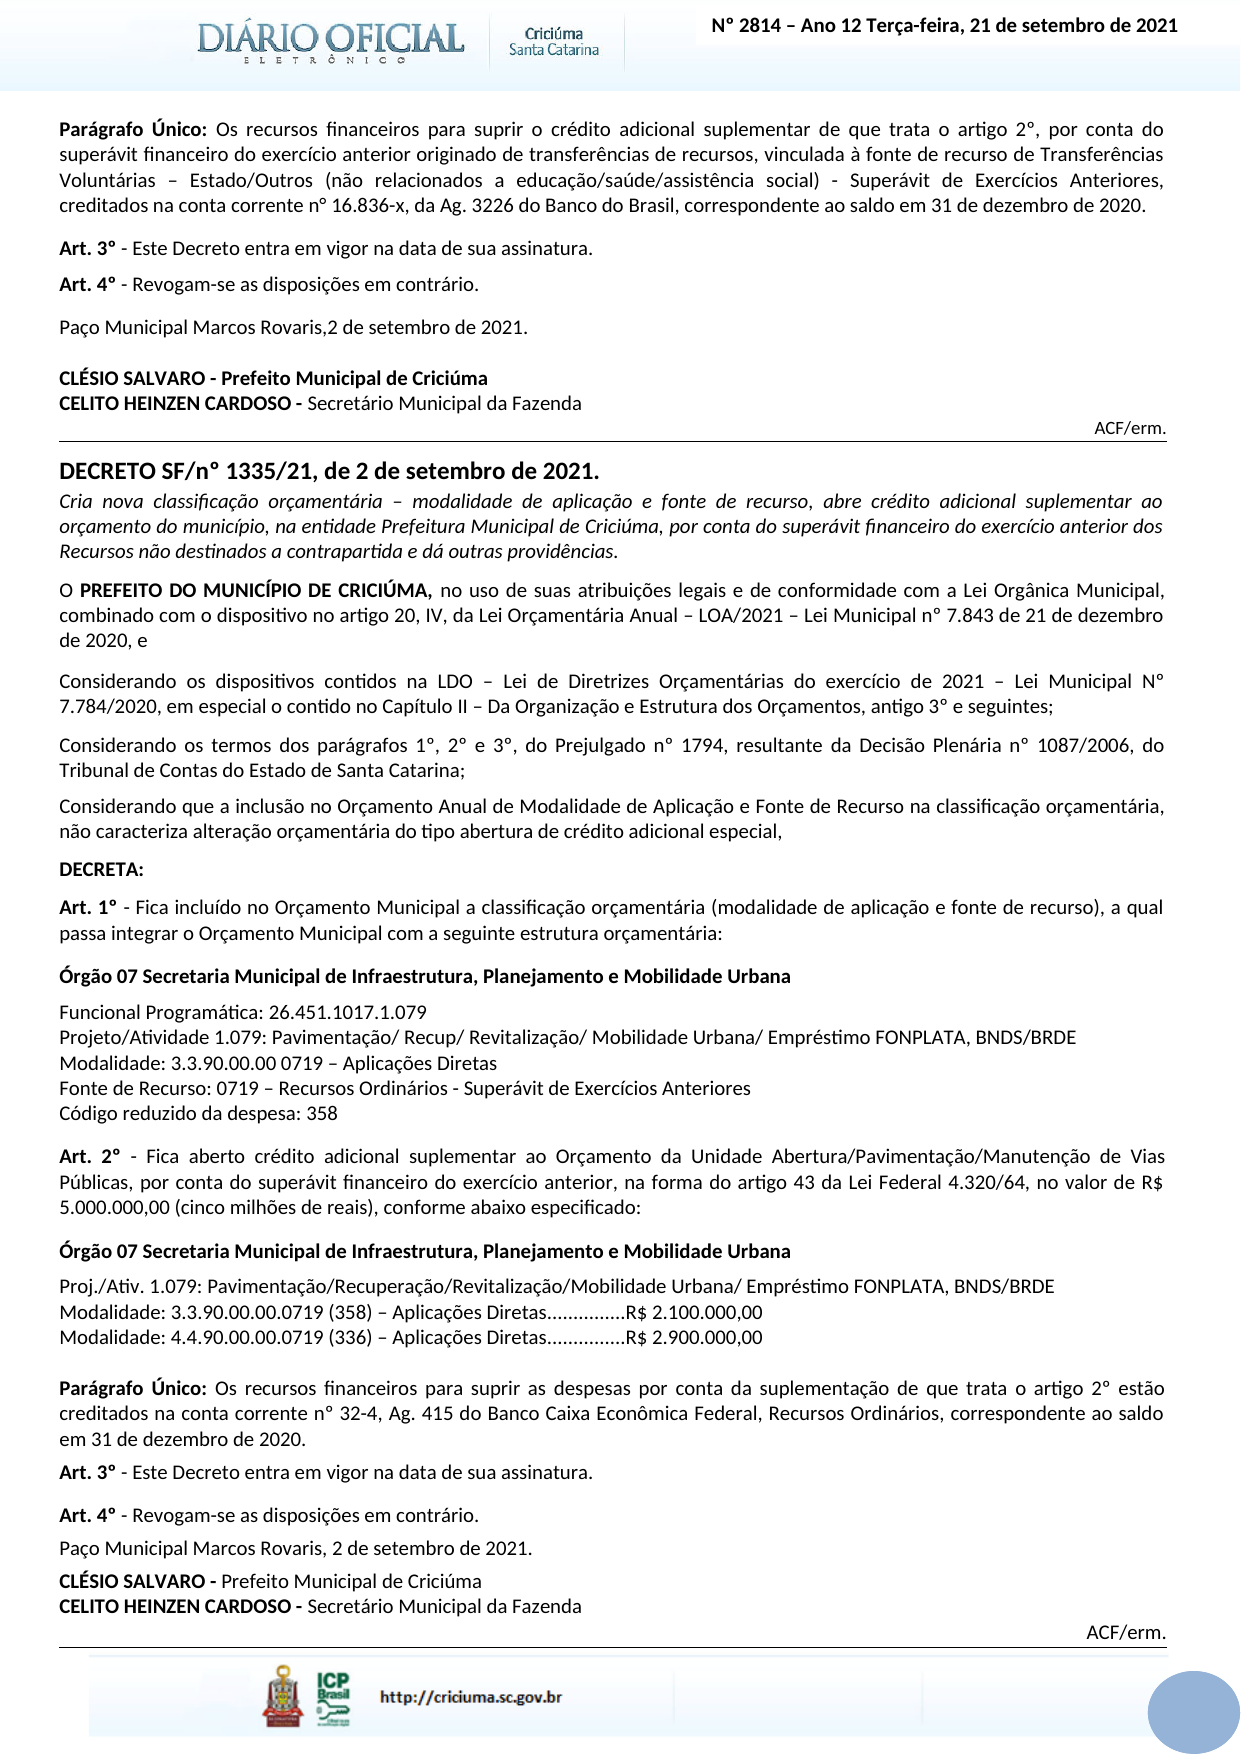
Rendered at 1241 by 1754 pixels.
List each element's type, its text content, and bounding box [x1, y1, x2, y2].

text Considerando os dispositivos contidos na LDO – Lei de Diretrizes Orçamentárias do exercício de 2021 – Lei Municipal Nº 7.784/2020, em especial o contido no Capítulo II – Da Organização e Estrutura dos Orçamentos, antigo 3º e seguintes; [59, 668, 1167, 719]
text Órgão 07 Secretaria Municipal de Infraestrutura, Planejamento e Mobilidade Urbana [59, 1238, 1167, 1263]
text Fonte de Recurso: 0719 – Recursos Ordinários - Superávit de Exercícios Anteriores [59, 1075, 1167, 1101]
text Art. 4º - Revogam-se as disposições em contrário. [59, 271, 1167, 297]
text Art. 4º - Revogam-se as disposições em contrário. [59, 1502, 1167, 1528]
text Considerando que a inclusão no Orçamento Anual de Modalidade de Aplicação e Fonte de Recurso na classificação orçamentária, não caracteriza alteração orçamentária do tipo abertura de crédito adicional especial, [59, 793, 1167, 844]
text DECRETA: [59, 856, 1167, 882]
text Modalidade: 3.3.90.00.00.0719 (358) – Aplicações Diretas...............R$ 2.100.000,00 [59, 1299, 1167, 1324]
text Paço Municipal Marcos Rovaris,2 de setembro de 2021. [59, 314, 1167, 340]
text Código reduzido da despesa: 358 [59, 1101, 1196, 1126]
text Projeto/Atividade 1.079: Pavimentação/ Recup/ Revitalização/ Mobilidade Urbana/ Empréstimo FONPLATA, BNDS/BRDE [59, 1024, 1196, 1050]
text ACF/erm. [59, 416, 1167, 441]
text ACF/erm. [59, 1619, 1167, 1647]
text CLÉSIO SALVARO - Prefeito Municipal de Criciúma [59, 1568, 1167, 1594]
text Art. 3º - Este Decreto entra em vigor na data de sua assinatura. [59, 1459, 1196, 1484]
text Proj./Ativ. 1.079: Pavimentação/Recuperação/Revitalização/Mobilidade Urbana/ Empréstimo FONPLATA, BNDS/BRDE [59, 1273, 1167, 1299]
text Modalidade: 3.3.90.00.00 0719 – Aplicações Diretas [59, 1050, 1167, 1075]
text Art. 3º - Este Decreto entra em vigor na data de sua assinatura. [59, 236, 1167, 261]
text CELITO HEINZEN CARDOSO - Secretário Municipal da Fazenda [59, 391, 1167, 416]
text CLÉSIO SALVARO - Prefeito Municipal de Criciúma [59, 365, 1167, 391]
text Funcional Programática: 26.451.1017.1.079 [59, 999, 1196, 1024]
text Art. 2º - Fica aberto crédito adicional suplementar ao Orçamento da Unidade Abertura/Pavimentação/Manutenção de Vias Públicas, por conta do superávit financeiro do exercício anterior, na forma do artigo 43 da Lei Federal 4.320/64, no valor de R$ 5.000.000,00 (cinco milhões de reais), conforme abaixo especificado: [59, 1144, 1167, 1220]
text Órgão 07 Secretaria Municipal de Infraestrutura, Planejamento e Mobilidade Urbana [59, 963, 1196, 989]
text Parágrafo Único: Os recursos financeiros para suprir as despesas por conta da suplementação de que trata o artigo 2º estão creditados na conta corrente nº 32-4, Ag. 415 do Banco Caixa Econômica Federal, Recursos Ordinários, correspondente ao saldo em 31 de dezembro de 2020. [59, 1375, 1167, 1451]
text O PREFEITO DO MUNICÍPIO DE CRICIÚMA, no uso de suas atribuições legais e de conformidade com a Lei Orgânica Municipal, combinado com o dispositivo no artigo 20, IV, da Lei Orçamentária Anual – LOA/2021 – Lei Municipal nº 7.843 de 21 de dezembro de 2020, e [59, 577, 1167, 653]
text Paço Municipal Marcos Rovaris, 2 de setembro de 2021. [59, 1535, 1167, 1561]
text Cria nova classificação orçamentária – modalidade de aplicação e fonte de recurso, abre crédito adicional suplementar ao orçamento do município, na entidade Prefeitura Municipal de Criciúma, por conta do superávit financeiro do exercício anterior dos Recursos não destinados a contrapartida e dá outras providências. [59, 488, 1167, 564]
text Parágrafo Único: Os recursos financeiros para suprir o crédito adicional suplementar de que trata o artigo 2º, por conta do superávit financeiro do exercício anterior originado de transferências de recursos, vinculada à fonte de recurso de Transferências Voluntárias – Estado/Outros (não relacionados a educação/saúde/assistência social) - Superávit de Exercícios Anteriores, creditados na conta corrente n° 16.836-x, da Ag. 3226 do Banco do Brasil, correspondente ao saldo em 31 de dezembro de 2020. [59, 116, 1167, 218]
text DECRETO SF/nº 1335/21, de 2 de setembro de 2021. [59, 455, 1167, 485]
text CELITO HEINZEN CARDOSO - Secretário Municipal da Fazenda [59, 1594, 1167, 1619]
text Considerando os termos dos parágrafos 1º, 2º e 3º, do Prejulgado nº 1794, resultante da Decisão Plenária nº 1087/2006, do Tribunal de Contas do Estado de Santa Catarina; [59, 732, 1167, 783]
text Modalidade: 4.4.90.00.00.0719 (336) – Aplicações Diretas...............R$ 2.900.000,00 [59, 1324, 1196, 1350]
text Art. 1º - Fica incluído no Orçamento Municipal a classificação orçamentária (modalidade de aplicação e fonte de recurso), a qual passa integrar o Orçamento Municipal com a seguinte estrutura orçamentária: [59, 894, 1167, 945]
